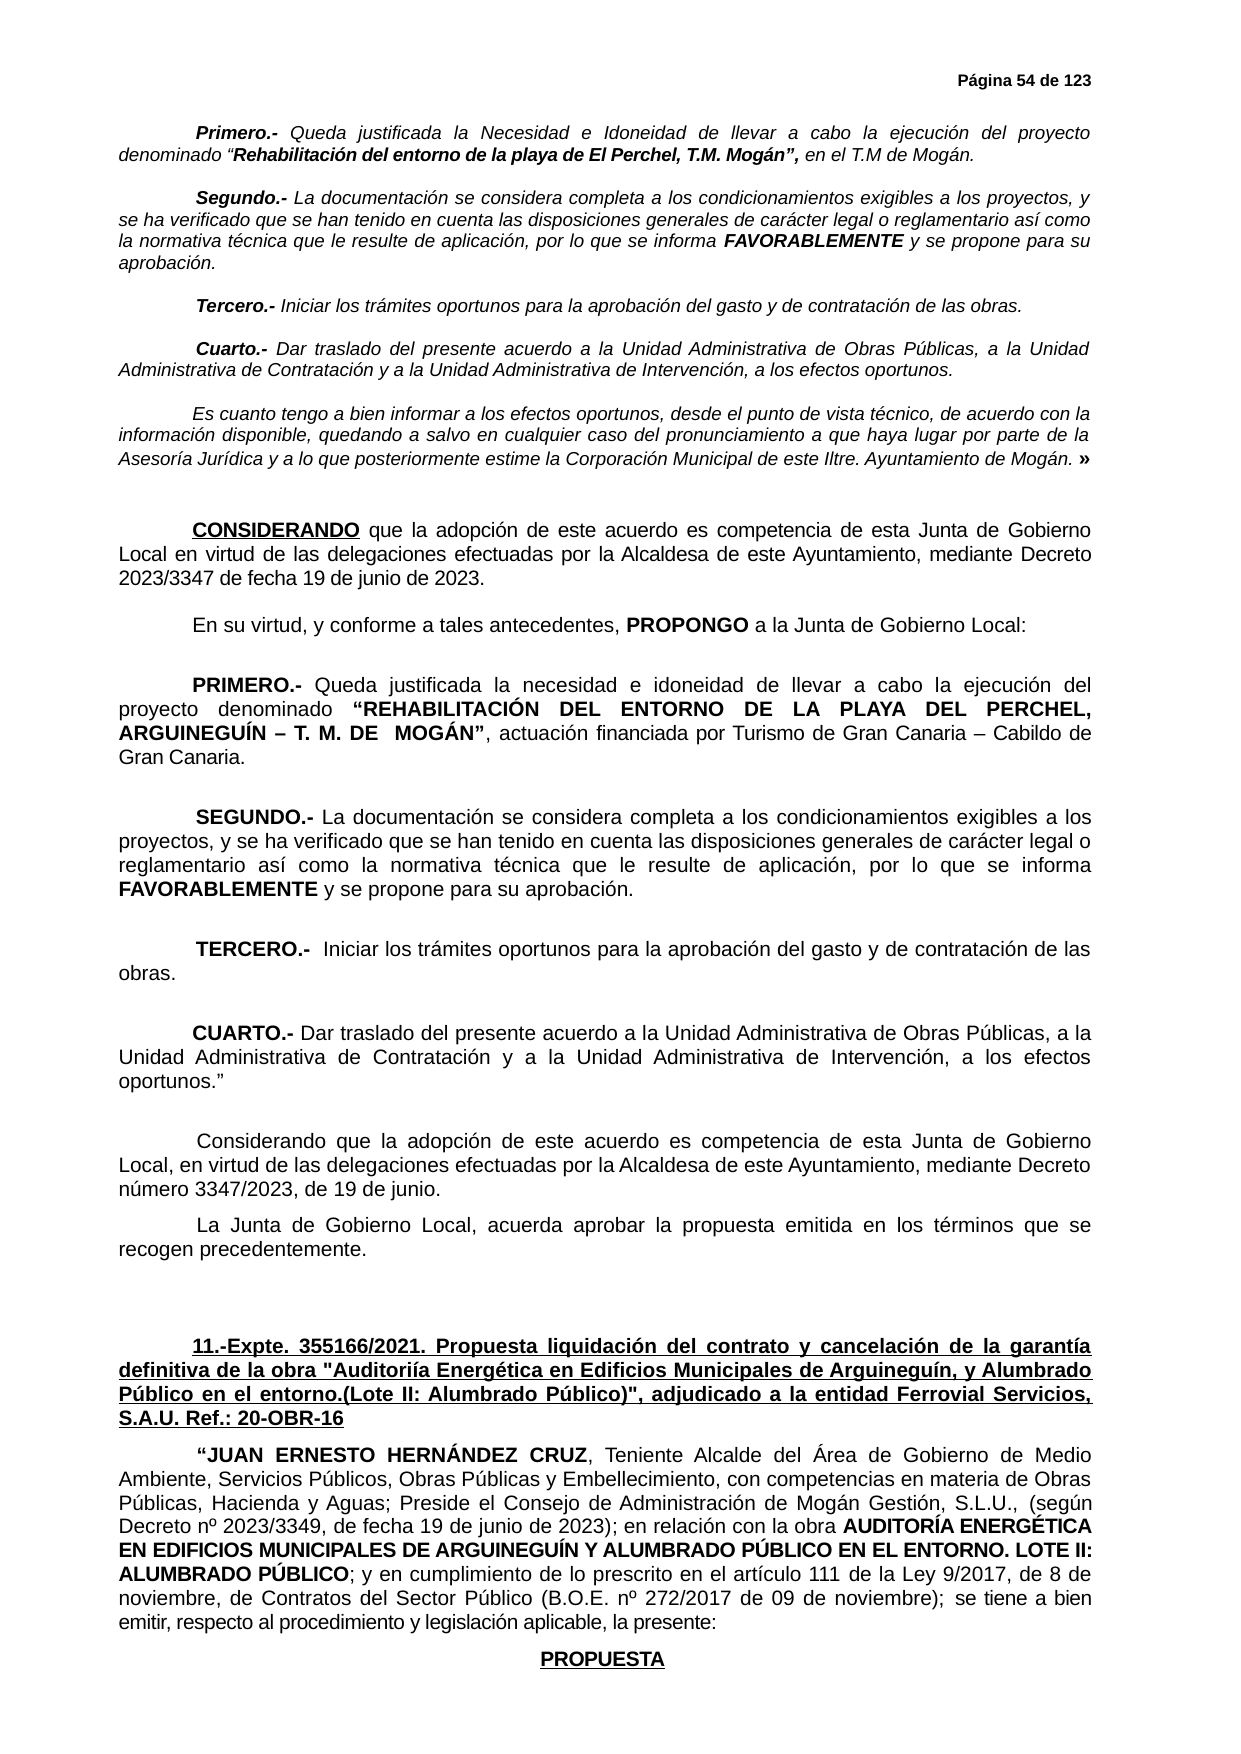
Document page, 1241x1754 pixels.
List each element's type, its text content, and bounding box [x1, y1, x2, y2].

text Cuarto.- Dar traslado del presente acuerdo a la Unidad Administrativa de Obras Públicas, a la Unidad Administrativa de Contratación y a la Unidad Administrativa de Intervención, a los efectos oportunos. [118, 338, 1092, 381]
text Segundo.- La documentación se considera completa a los condicionamientos exigibles a los proyectos, y se ha verificado que se han tenido en cuenta las disposiciones generales de carácter legal o reglamentario así como la normativa técnica que le resulte de aplicación, por lo que se informa FAVORABLEMENTE y se propone para su aprobación. [118, 187, 1092, 273]
text Tercero.- Iniciar los trámites oportunos para la aprobación del gasto y de contratación de las obras. [118, 294, 1092, 316]
text La Junta de Gobierno Local, acuerda aprobar la propuesta emitida en los términos que se recogen precedentemente. [118, 1213, 1092, 1261]
text CONSIDERANDO que la adopción de este acuerdo es competencia de esta Junta de Gobierno Local en virtud de las delegaciones efectuadas por la Alcaldesa de este Ayuntamiento, mediante Decreto 2023/3347 de fecha 19 de junio de 2023. [118, 517, 1092, 589]
text Primero.- Queda justificada la Necesidad e Idoneidad de llevar a cabo la ejecución del proyecto denominado “Rehabilitación del entorno de la playa de El Perchel, T.M. Mogán”, en el T.M de Mogán. [118, 122, 1092, 165]
text “JUAN ERNESTO HERNÁNDEZ CRUZ, Teniente Alcalde del Área de Gobierno de Medio Ambiente, Servicios Públicos, Obras Públicas y Embellecimiento, con competencias en materia de Obras Públicas, Hacienda y Aguas; Preside el Consejo de Administración de Mogán Gestión, S.L.U., (según Decreto nº 2023/3349, de fecha 19 de junio de 2023); en relación con la obra AUDITORÍA ENERGÉTICA EN EDIFICIOS MUNICIPALES DE ARGUINEGUÍN Y ALUMBRADO PÚBLICO EN EL ENTORNO. LOTE II: ALUMBRADO PÚBLICO; y en cumplimiento de lo prescrito en el artículo 111 de la Ley 9/2017, de 8 de noviembre, de Contratos del Sector Público (B.O.E. nº 272/2017 de 09 de noviembre); se tiene a bien emitir, respecto al procedimiento y legislación aplicable, la presente: [118, 1442, 1092, 1634]
text En su virtud, y conforme a tales antecedentes, PROPONGO a la Junta de Gobierno Local: [118, 613, 1092, 637]
text Es cuanto tengo a bien informar a los efectos oportunos, desde el punto de vista técnico, de acuerdo con la información disponible, quedando a salvo en cualquier caso del pronunciamiento a que haya lugar por parte de la Asesoría Jurídica y a lo que posteriormente estime la Corporación Municipal de este Iltre. Ayuntamiento de Mogán. » [118, 402, 1092, 469]
text SEGUNDO.- La documentación se considera completa a los condicionamientos exigibles a los proyectos, y se ha verificado que se han tenido en cuenta las disposiciones generales de carácter legal o reglamentario así como la normativa técnica que le resulte de aplicación, por lo que se informa FAVORABLEMENTE y se propone para su aprobación. [118, 805, 1092, 901]
text PROPUESTA [118, 1647, 1092, 1671]
text TERCERO.- Iniciar los trámites oportunos para la aprobación del gasto y de contratación de las obras. [118, 937, 1092, 984]
text 11.-Expte. 355166/2021. Propuesta liquidación del contrato y cancelación de la garantía definitiva de la obra "Auditoriía Energética en Edificios Municipales de Arguineguín, y Alumbrado [118, 1310, 1092, 1379]
text S.A.U. Ref.: 20-OBR-16 [118, 1404, 1092, 1430]
text Considerando que la adopción de este acuerdo es competencia de esta Junta de Gobierno Local, en virtud de las delegaciones efectuadas por la Alcaldesa de este Ayuntamiento, mediante Decreto número 3347/2023, de 19 de junio. [118, 1129, 1092, 1201]
text Público en el entorno.(Lote II: Alumbrado Público)", adjudicado a la entidad Ferrovial Servicios, [118, 1380, 1092, 1403]
text CUARTO.- Dar traslado del presente acuerdo a la Unidad Administrativa de Obras Públicas, a la Unidad Administrativa de Contratación y a la Unidad Administrativa de Intervención, a los efectos oportunos.” [118, 1021, 1092, 1092]
text PRIMERO.- Queda justificada la necesidad e idoneidad de llevar a cabo la ejecución del proyecto denominado “REHABILITACIÓN DEL ENTORNO DE LA PLAYA DEL PERCHEL, ARGUINEGUÍN – T. M. DE MOGÁN”, actuación financiada por Turismo de Gran Canaria – Cabildo de Gran Canaria. [118, 673, 1092, 769]
